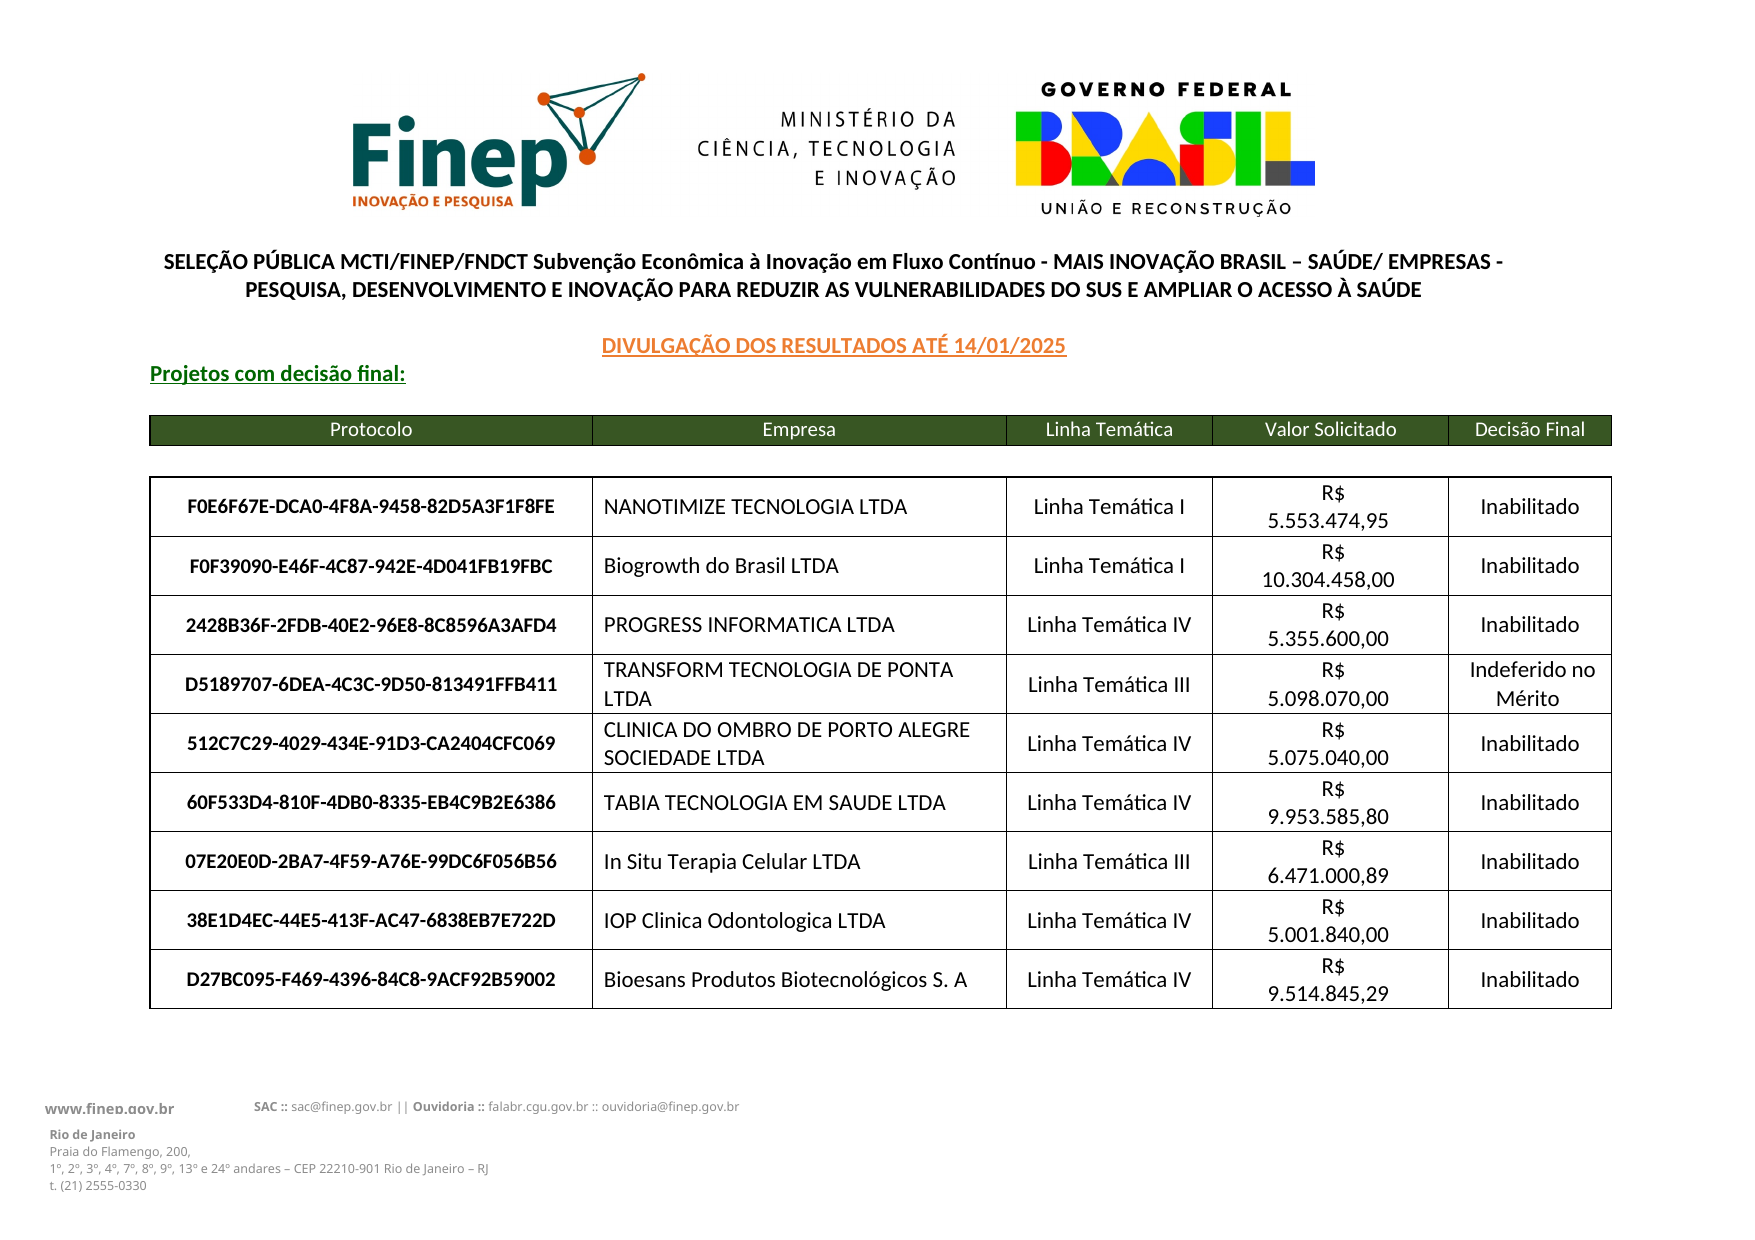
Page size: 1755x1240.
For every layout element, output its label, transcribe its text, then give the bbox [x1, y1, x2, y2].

table_cell F0E6F67E-DCA0-4F8A-9458-82D5A3F1F8FE [151, 478, 592, 536]
table_cell Linha Temática IV [1007, 714, 1212, 772]
table_cell Linha Temática III [1007, 832, 1212, 890]
table_cell Linha Temática IV [1007, 891, 1212, 949]
table_cell 07E20E0D-2BA7-4F59-A76E-99DC6F056B56 [151, 832, 592, 890]
table_cell Inabilitado [1449, 596, 1611, 654]
table_cell CLINICA DO OMBRO DE PORTO ALEGRE SOCIEDADE LTDA [593, 714, 1006, 772]
table_cell R$ 5.553.474,95 [1213, 478, 1448, 536]
table_cell Linha Temática IV [1007, 596, 1212, 654]
table_cell D5189707-6DEA-4C3C-9D50-813491FFB411 [151, 655, 592, 713]
table_cell 2428B36F-2FDB-40E2-96E8-8C8596A3AFD4 [151, 596, 592, 654]
table_cell 38E1D4EC-44E5-413F-AC47-6838EB7E722D [151, 891, 592, 949]
table_cell PROGRESS INFORMATICA LTDA [593, 596, 1006, 654]
table_cell Bioesans Produtos Biotecnológicos S. A [593, 950, 1006, 1008]
table_cell R$ 5.355.600,00 [1213, 596, 1448, 654]
table_cell R$ 9.514.845,29 [1213, 950, 1448, 1008]
table_cell Linha Temática IV [1007, 773, 1212, 831]
table_cell Linha Temática III [1007, 655, 1212, 713]
table_cell Inabilitado [1449, 773, 1611, 831]
table_cell Linha Temática I [1007, 478, 1212, 536]
table_cell R$ 10.304.458,00 [1213, 537, 1448, 594]
table_cell In Situ Terapia Celular LTDA [593, 832, 1006, 890]
table_cell Inabilitado [1449, 478, 1611, 536]
table_cell Inabilitado [1449, 950, 1611, 1008]
table_cell Linha Temática IV [1007, 950, 1212, 1008]
table_cell Inabilitado [1449, 832, 1611, 890]
table_cell Biogrowth do Brasil LTDA [593, 537, 1006, 594]
table_cell R$ 5.075.040,00 [1213, 714, 1448, 772]
table_cell TABIA TECNOLOGIA EM SAUDE LTDA [593, 773, 1006, 831]
table_cell 60F533D4-810F-4DB0-8335-EB4C9B2E6386 [151, 773, 592, 831]
table_cell 512C7C29-4029-434E-91D3-CA2404CFC069 [151, 714, 592, 772]
table_cell R$ 6.471.000,89 [1213, 832, 1448, 890]
table_cell Inabilitado [1449, 891, 1611, 949]
table_cell IOP Clinica Odontologica LTDA [593, 891, 1006, 949]
table_cell Inabilitado [1449, 537, 1611, 594]
table_cell TRANSFORM TECNOLOGIA DE PONTA LTDA [593, 655, 1006, 713]
table_cell D27BC095-F469-4396-84C8-9ACF92B59002 [151, 950, 592, 1008]
table_cell R$ 9.953.585,80 [1213, 773, 1448, 831]
table_cell NANOTIMIZE TECNOLOGIA LTDA [593, 478, 1006, 536]
table_cell Inabilitado [1449, 714, 1611, 772]
table_cell F0F39090-E46F-4C87-942E-4D041FB19FBC [151, 537, 592, 594]
table_cell Indeferido no Mérito [1449, 655, 1611, 713]
table_cell R$ 5.001.840,00 [1213, 891, 1448, 949]
table_cell Linha Temática I [1007, 537, 1212, 594]
table_cell R$ 5.098.070,00 [1213, 655, 1448, 713]
